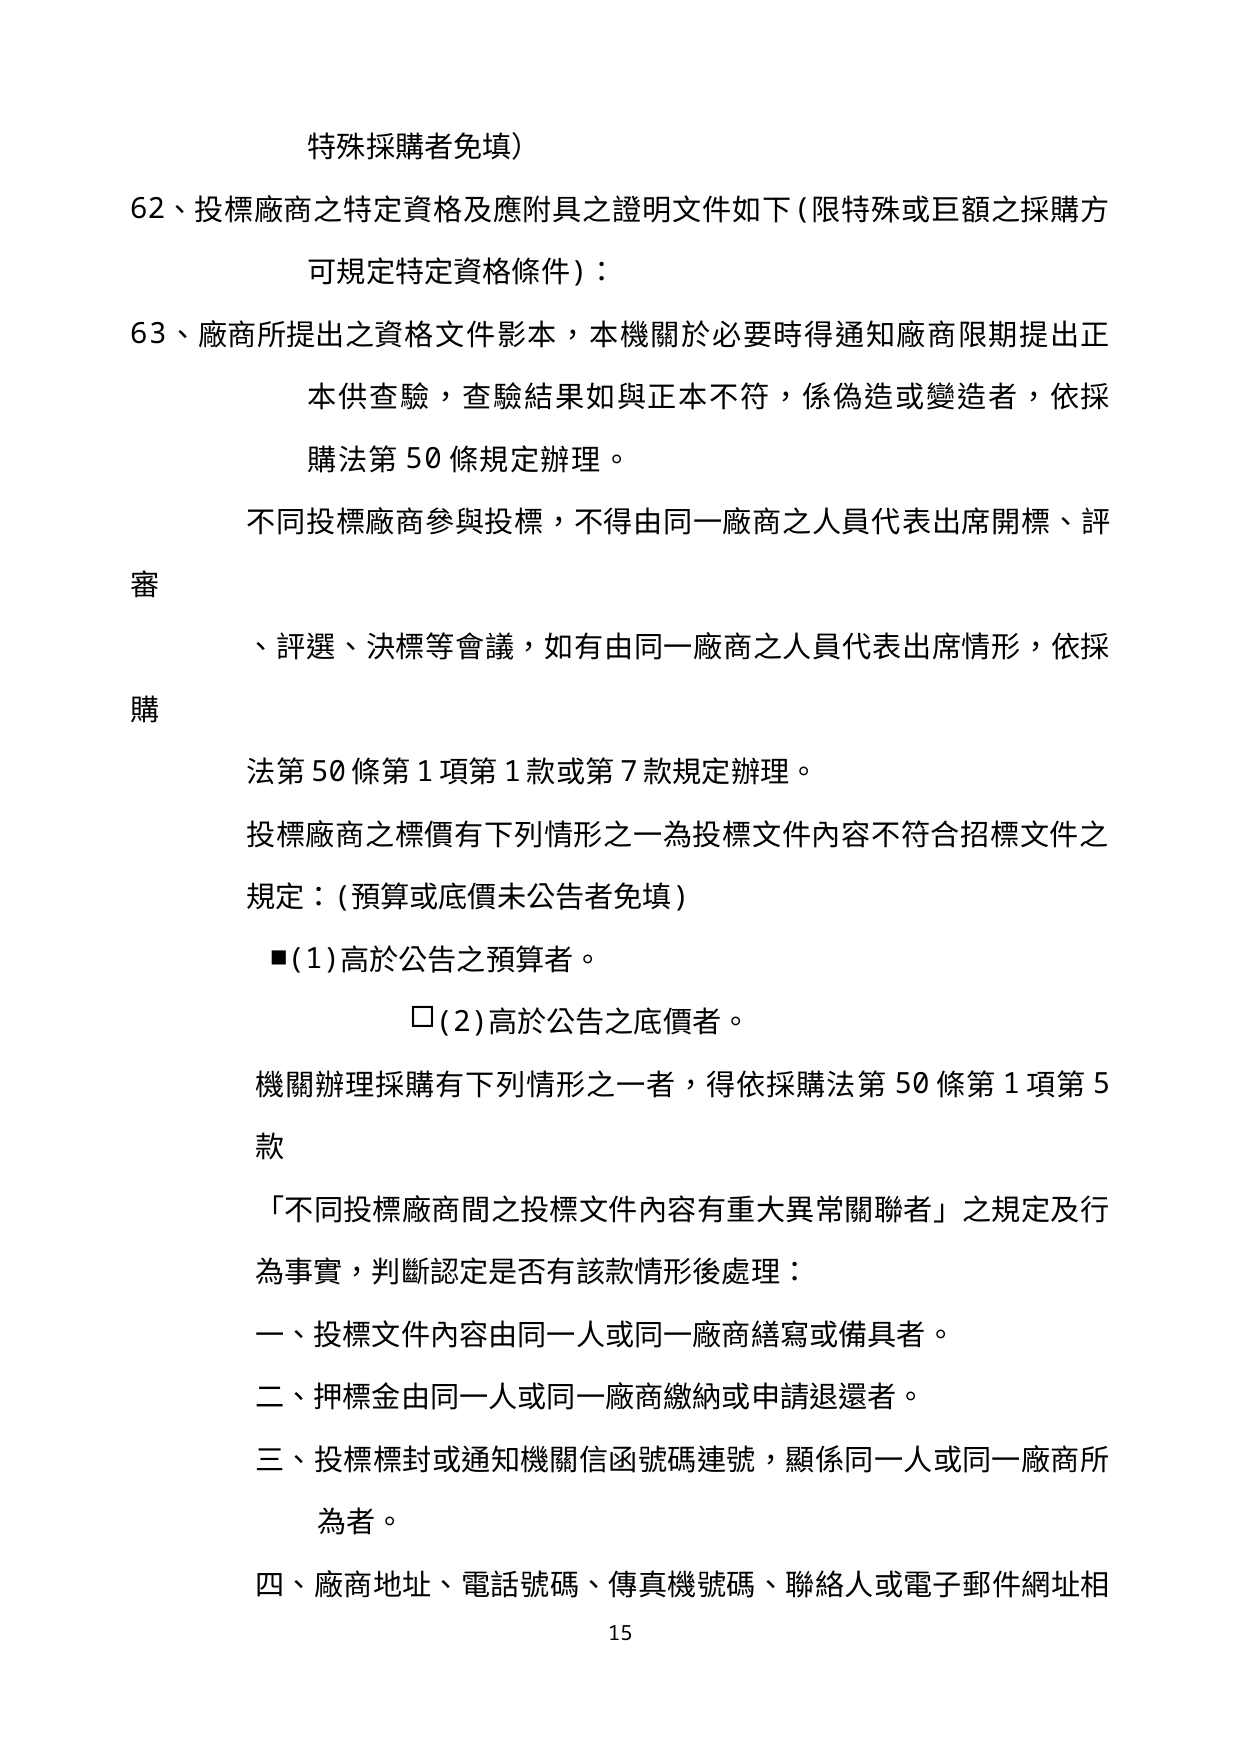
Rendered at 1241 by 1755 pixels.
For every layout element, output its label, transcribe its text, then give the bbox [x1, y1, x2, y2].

text 法第50條第1項第1款或第7款規定辦理。 [130, 728, 1110, 791]
text 機關辦理採購有下列情形之一者，得依採購法第50條第1項第5款 [255, 1041, 1110, 1166]
text 二、押標金由同一人或同一廠商繳納或申請退還者。 [255, 1353, 1110, 1416]
text 、評選、決標等會議，如有由同一廠商之人員代表出席情形，依採購 [130, 603, 1110, 728]
text ■(1)高於公告之預算者。 [130, 916, 1110, 978]
text 三、投標標封或通知機關信函號碼連號，顯係同一人或同一廠商所為者。 [255, 1416, 1110, 1541]
list 投標廠商之特定資格及應附具之證明文件如下(限特殊或巨額之採購方可規定特定資格條件)： [130, 166, 1110, 291]
list 廠商所提出之資格文件影本，本機關於必要時得通知廠商限期提出正本供查驗，查驗結果如與正本不符，係偽造或變造者，依採購法第50條規定辦理。 [130, 291, 1110, 478]
text (2)高於公告之底價者。 [287, 978, 1110, 1041]
text 「不同投標廠商間之投標文件內容有重大異常關聯者」之規定及行為事實，判斷認定是否有該款情形後處理： [255, 1166, 1110, 1291]
text 四、廠商地址、電話號碼、傳真機號碼、聯絡人或電子郵件網址相 [255, 1541, 1110, 1603]
text 投標廠商之標價有下列情形之一為投標文件內容不符合招標文件之規定：(預算或底價未公告者免填) [246, 791, 1110, 916]
list 特殊採購者免填） [130, 103, 1110, 166]
text 一、投標文件內容由同一人或同一廠商繕寫或備具者。 [255, 1291, 1110, 1353]
text 不同投標廠商參與投標，不得由同一廠商之人員代表出席開標、評審 [130, 478, 1110, 603]
